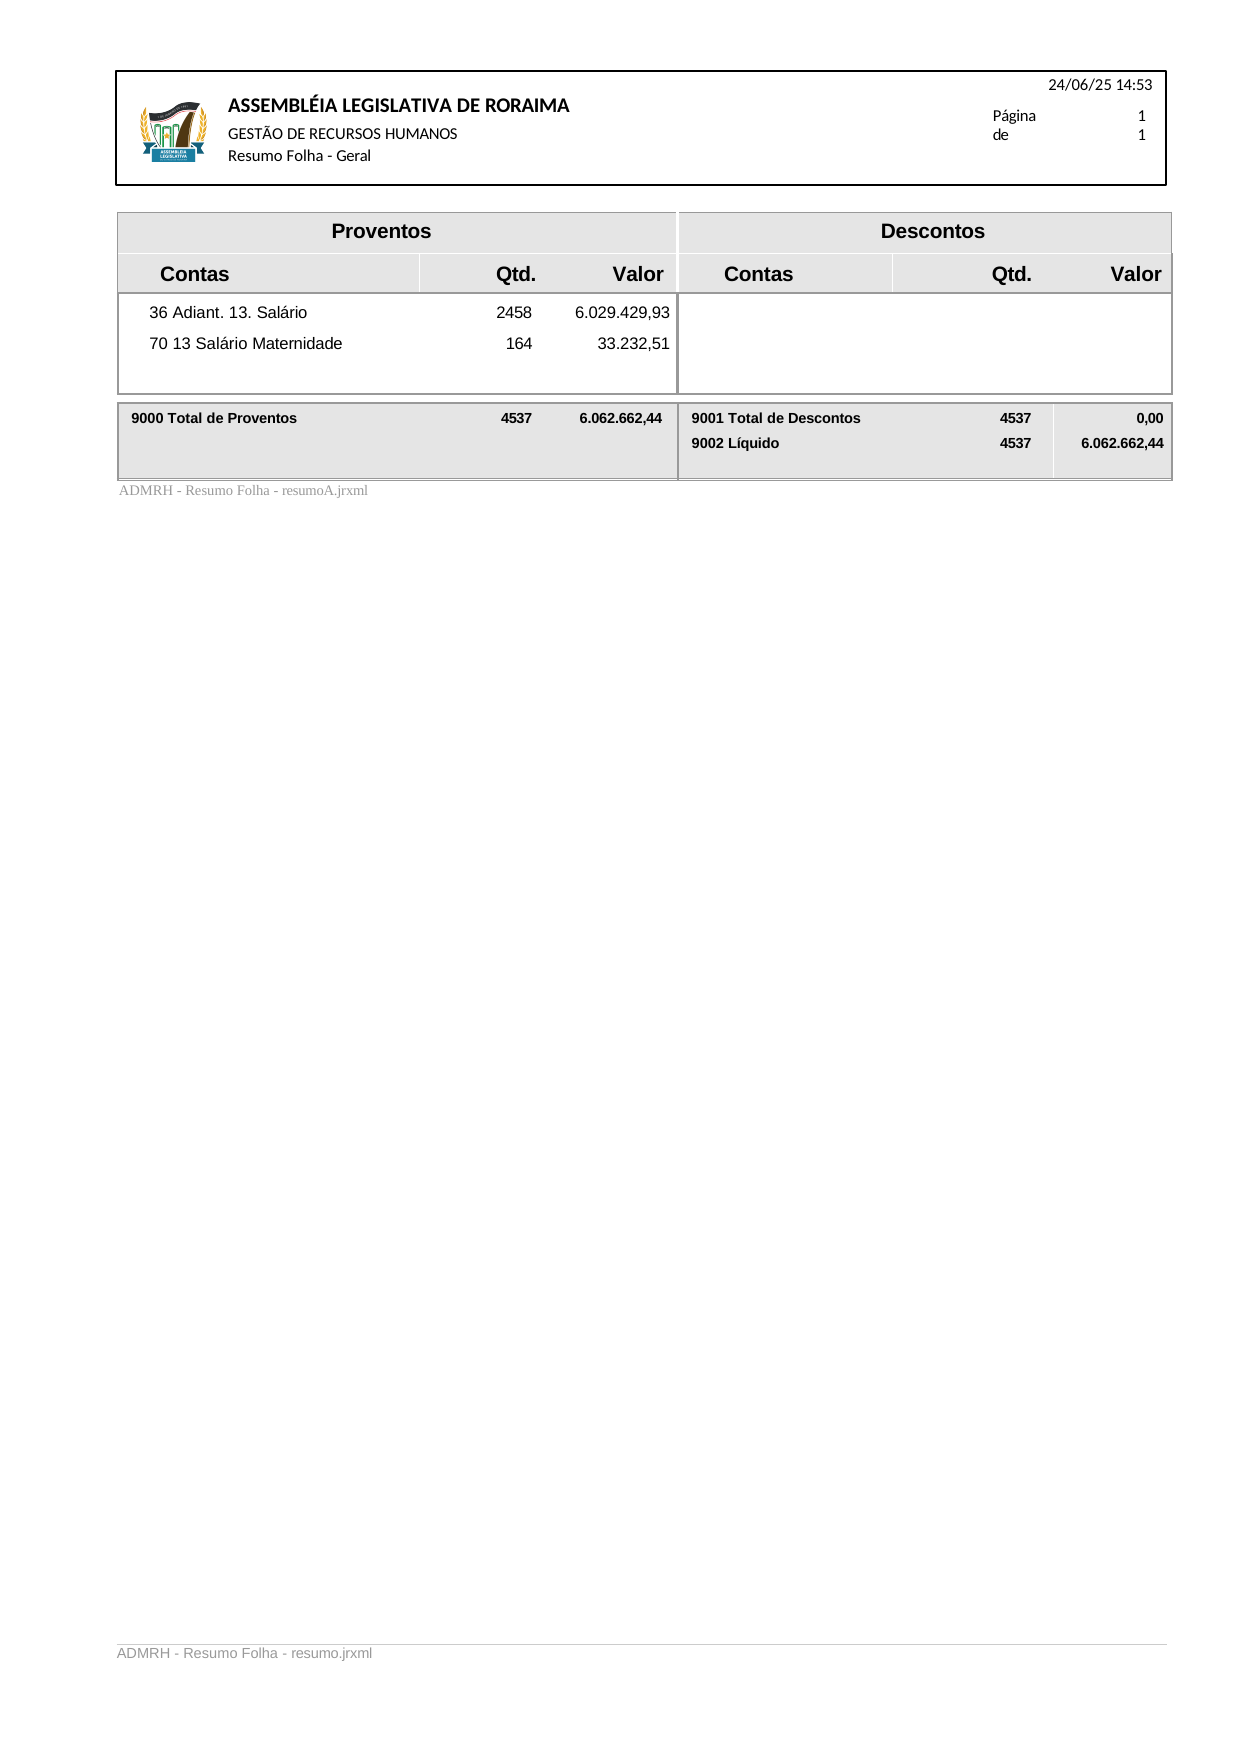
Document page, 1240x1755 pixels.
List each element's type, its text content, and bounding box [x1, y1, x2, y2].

text ADMRH - Resumo Folha - resumoA.jrxml [119, 481, 1239, 498]
table_cell 36 Adiant. 13. Salário 70 13 Salário Maternidade [119, 294, 419, 393]
table_cell Qtd. [420, 254, 553, 292]
table_header [1172, 212, 1232, 253]
table_cell 2458 164 [420, 294, 553, 393]
table_cell [679, 294, 1171, 393]
table_header 6.062.662,44 [555, 404, 677, 430]
table_header Proventos [118, 213, 676, 253]
table_cell [555, 430, 677, 478]
table_cell 6.062.662,44 [1054, 430, 1171, 478]
table_header 4537 [930, 404, 1053, 430]
table_header Descontos [679, 213, 1171, 253]
table_cell Qtd. [893, 254, 1071, 292]
table_cell 6.029.429,93 33.232,51 [553, 294, 676, 393]
table_cell Contas [118, 254, 419, 292]
table_cell [1173, 254, 1232, 393]
table_header 9000 Total de Proventos [119, 404, 399, 430]
table_header 4537 [399, 404, 555, 430]
table_cell 9002 Líquido [679, 430, 930, 478]
text ADMRH - Resumo Folha - resumo.jrxml [117, 1634, 1239, 1662]
table_cell [399, 430, 555, 478]
table_cell Contas [679, 254, 892, 292]
table_cell Valor [1071, 254, 1171, 292]
table_cell Valor [553, 254, 676, 292]
table_header 9001 Total de Descontos [679, 404, 930, 430]
table_header 0,00 [1054, 404, 1171, 430]
table_cell [119, 430, 399, 478]
table_cell 4537 [930, 430, 1053, 478]
